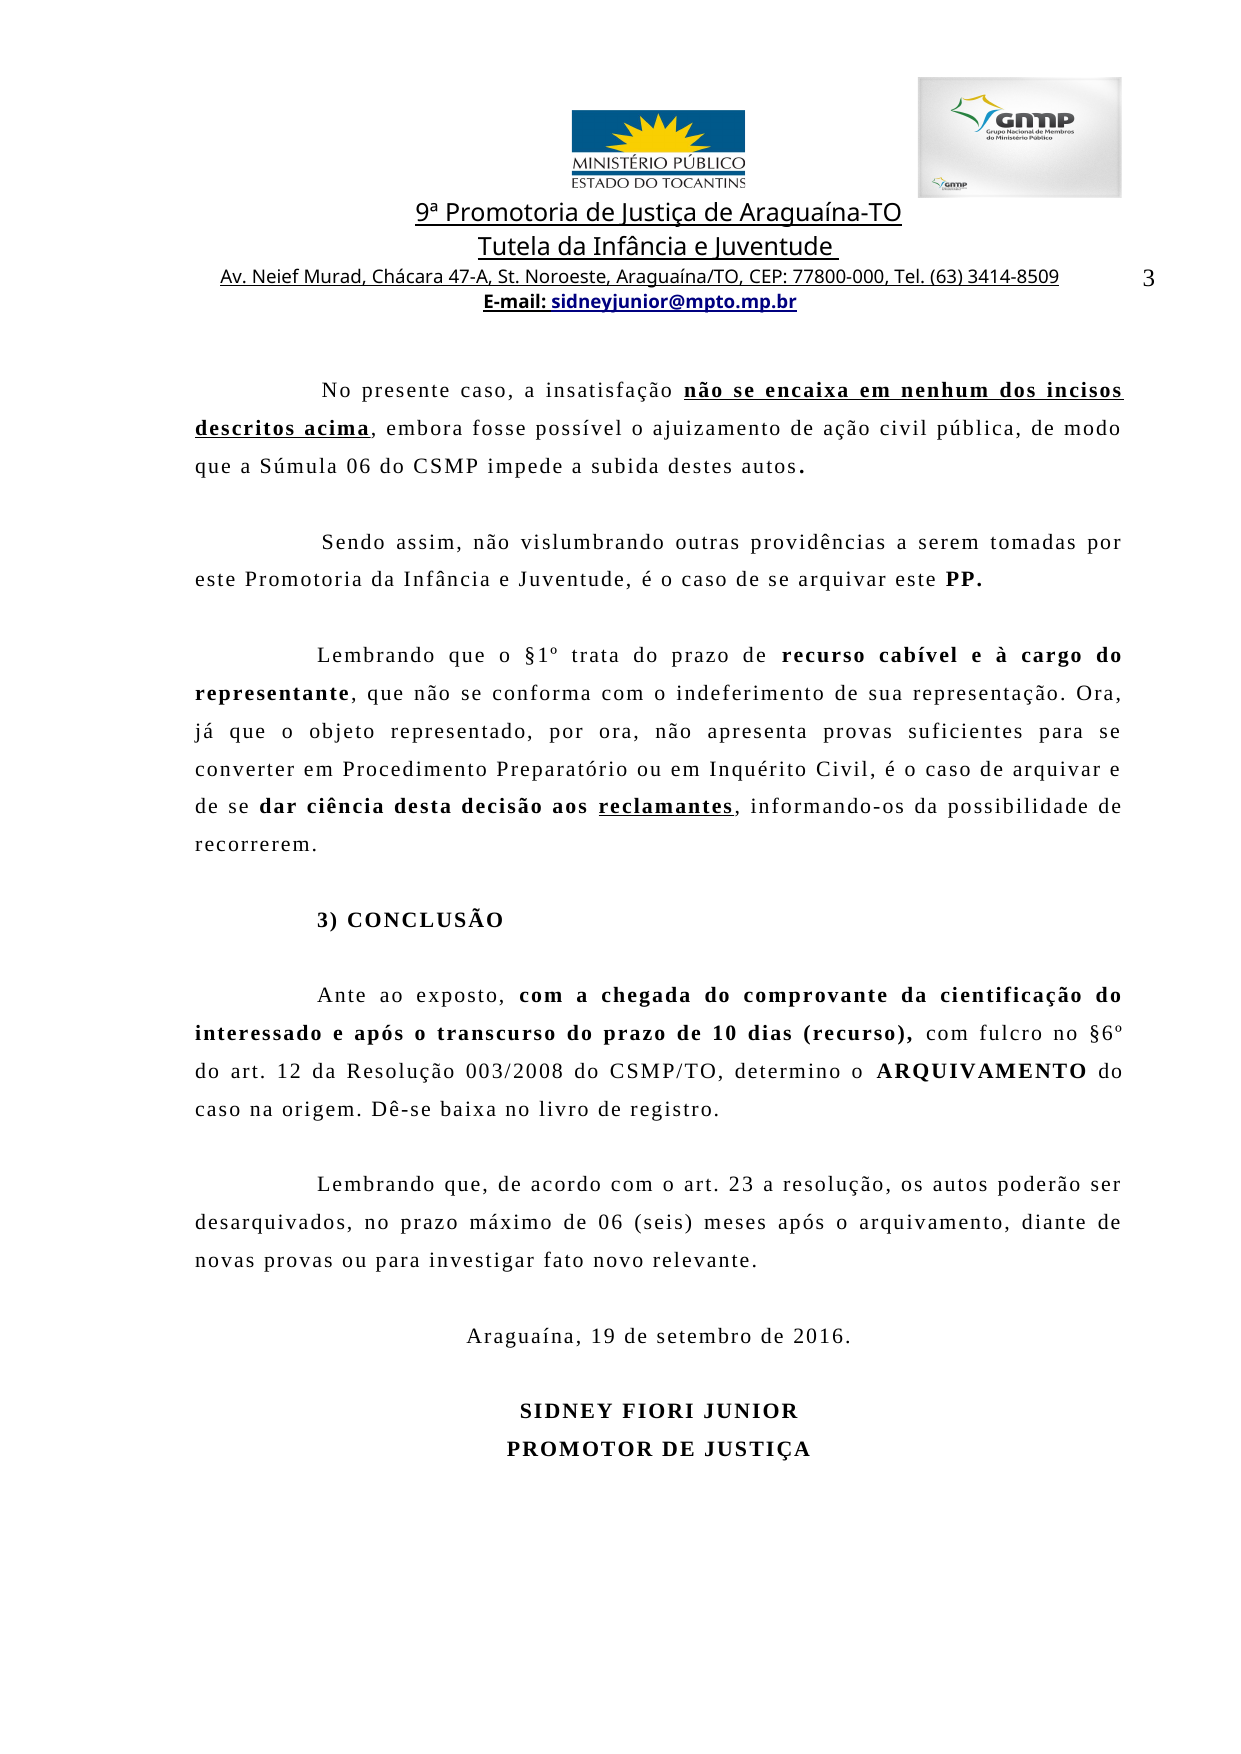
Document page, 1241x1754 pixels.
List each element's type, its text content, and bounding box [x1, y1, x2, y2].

picture [571, 110, 746, 188]
picture [917, 77, 1122, 198]
text Ante ao exposto, com a chegada do comprovante da cientificação do interessado e após o transcurso do prazo de 10 dias (recurso), com fulcro no §6º do art. 12 da Resolução 003/2008 do CSMP/TO, determino o ARQUIVAMENTO do caso na origem. Dê-se baixa no livro de registro. [195, 982, 1122, 1121]
text SIDNEY FIORI JUNIOR [195, 1398, 1122, 1423]
text Lembrando que o §1º trata do prazo de recurso cabível e à cargo do representante, que não se conforma com o indeferimento de sua representação. Ora, já que o objeto representado, por ora, não apresenta provas suficientes para se converter em Procedimento Preparatório ou em Inquérito Civil, é o caso de arquivar e de se dar ciência desta decisão aos reclamantes, informando-os da possibilidade de recorrerem. [195, 642, 1122, 856]
text Lembrando que, de acordo com o art. 23 a resolução, os autos poderão ser desarquivados, no prazo máximo de 06 (seis) meses após o arquivamento, diante de novas provas ou para investigar fato novo relevante. [195, 1171, 1122, 1272]
text No presente caso, a insatisfação não se encaixa em nenhum dos incisos descritos acima, embora fosse possível o ajuizamento de ação civil pública, de modo que a Súmula 06 do CSMP impede a subida destes autos. [195, 377, 1122, 478]
text Araguaína, 19 de setembro de 2016. [195, 1323, 1122, 1348]
text 3) CONCLUSÃO [195, 907, 1122, 932]
text PROMOTOR DE JUSTIÇA [195, 1436, 1122, 1461]
text Sendo assim, não vislumbrando outras providências a serem tomadas por este Promotoria da Infância e Juventude, é o caso de se arquivar este PP. [195, 529, 1122, 592]
